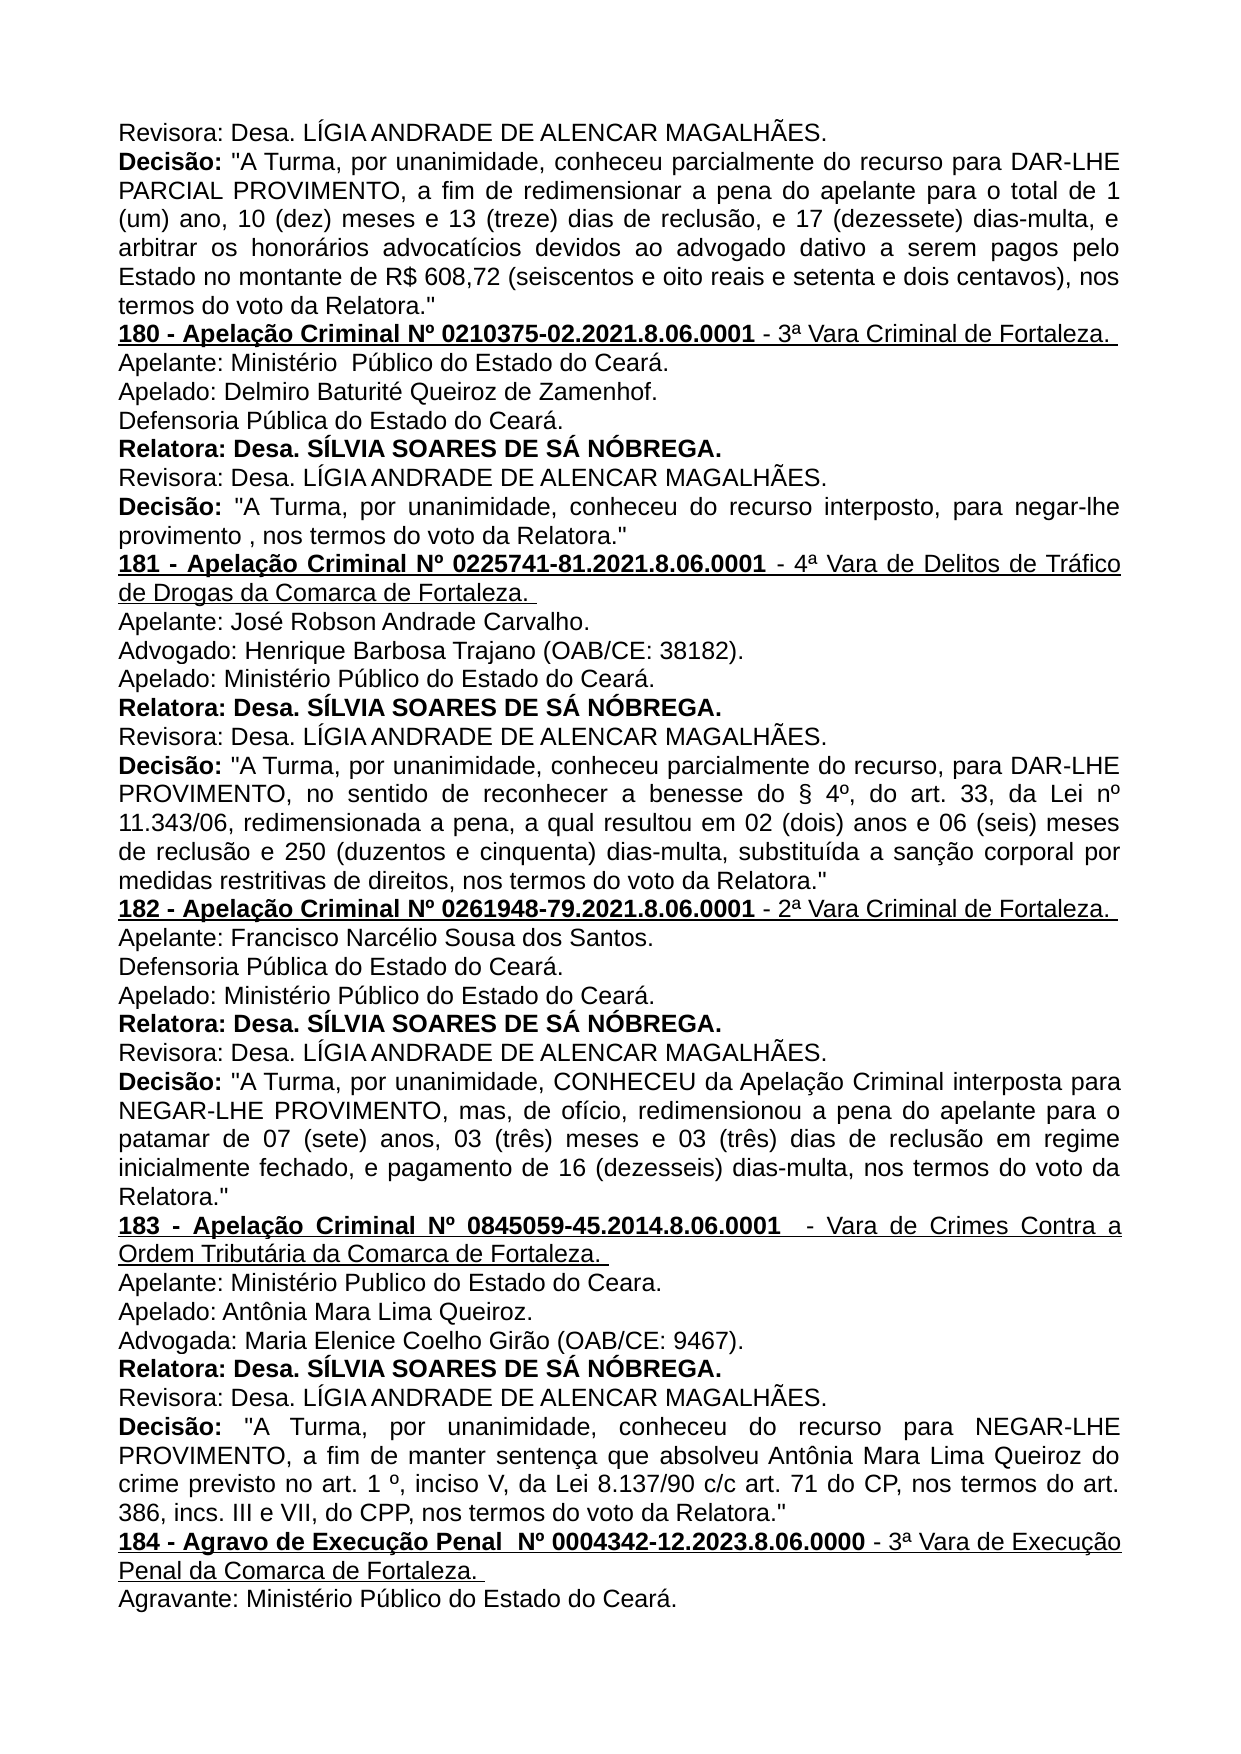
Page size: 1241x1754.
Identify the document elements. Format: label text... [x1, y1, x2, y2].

text Apelante: Francisco Narcélio Sousa dos Santos. [118, 923, 1122, 952]
text Revisora: Desa. LÍGIA ANDRADE DE ALENCAR MAGALHÃES. [118, 1038, 1122, 1067]
text Apelante: Ministério Publico do Estado do Ceara. [118, 1268, 1122, 1297]
text Apelado: Ministério Público do Estado do Ceará. [118, 981, 1122, 1009]
text Apelante: José Robson Andrade Carvalho. [118, 607, 1122, 636]
text Decisão: "A Turma, por unanimidade, CONHECEU da Apelação Criminal interposta para NEGAR-LHE PROVIMENTO, mas, de ofício, redimensionou a pena do apelante para o patamar de 07 (sete) anos, 03 (três) meses e 03 (três) dias de reclusão em regime inicialmente fechado, e pagamento de 16 (dezesseis) dias-multa, nos termos do voto da Relatora." [118, 1067, 1122, 1211]
text Agravante: Ministério Público do Estado do Ceará. [118, 1584, 1122, 1613]
text Defensoria Pública do Estado do Ceará. [118, 952, 1122, 981]
text Apelante: Ministério Público do Estado do Ceará. [118, 348, 1122, 377]
text Advogada: Maria Elenice Coelho Girão (OAB/CE: 9467). [118, 1326, 1122, 1354]
text Advogado: Henrique Barbosa Trajano (OAB/CE: 38182). [118, 636, 1122, 664]
text Decisão: "A Turma, por unanimidade, conheceu parcialmente do recurso, para DAR-LHE PROVIMENTO, no sentido de reconhecer a benesse do § 4º, do art. 33, da Lei nº 11.343/06, redimensionada a pena, a qual resultou em 02 (dois) anos e 06 (seis) meses de reclusão e 250 (duzentos e cinquenta) dias-multa, substituída a sanção corporal por medidas restritivas de direitos, nos termos do voto da Relatora." [118, 751, 1122, 894]
text Relatora: Desa. SÍLVIA SOARES DE SÁ NÓBREGA. [118, 434, 1122, 463]
text Revisora: Desa. LÍGIA ANDRADE DE ALENCAR MAGALHÃES. [118, 722, 1122, 751]
text Revisora: Desa. LÍGIA ANDRADE DE ALENCAR MAGALHÃES. [118, 463, 1122, 492]
text 182 - Apelação Criminal Nº 0261948-79.2021.8.06.0001 - 2ª Vara Criminal de Fortaleza. [118, 894, 1122, 923]
text Relatora: Desa. SÍLVIA SOARES DE SÁ NÓBREGA. [118, 1354, 1122, 1383]
text Apelado: Ministério Público do Estado do Ceará. [118, 664, 1122, 693]
text Apelado: Delmiro Baturité Queiroz de Zamenhof. [118, 377, 1122, 406]
text Defensoria Pública do Estado do Ceará. [118, 406, 1122, 434]
text 183 - Apelação Criminal Nº 0845059-45.2014.8.06.0001 - Vara de Crimes Contra a [118, 1211, 1122, 1236]
text Revisora: Desa. LÍGIA ANDRADE DE ALENCAR MAGALHÃES. [118, 118, 1122, 147]
text Relatora: Desa. SÍLVIA SOARES DE SÁ NÓBREGA. [118, 693, 1122, 722]
text Relatora: Desa. SÍLVIA SOARES DE SÁ NÓBREGA. [118, 1009, 1122, 1038]
text Decisão: "A Turma, por unanimidade, conheceu do recurso interposto, para negar-lhe provimento , nos termos do voto da Relatora." [118, 492, 1122, 549]
text Ordem Tributária da Comarca de Fortaleza. [118, 1237, 1122, 1268]
text Penal da Comarca de Fortaleza. [118, 1553, 1122, 1584]
text 181 - Apelação Criminal Nº 0225741-81.2021.8.06.0001 - 4ª Vara de Delitos de Tráfico de Drogas da Comarca de Fortaleza. [118, 549, 1122, 607]
text Decisão: "A Turma, por unanimidade, conheceu do recurso para NEGAR-LHE PROVIMENTO, a fim de manter sentença que absolveu Antônia Mara Lima Queiroz do crime previsto no art. 1 º, inciso V, da Lei 8.137/90 c/c art. 71 do CP, nos termos do art. 386, incs. III e VII, do CPP, nos termos do voto da Relatora." [118, 1412, 1122, 1527]
text Revisora: Desa. LÍGIA ANDRADE DE ALENCAR MAGALHÃES. [118, 1383, 1122, 1412]
text Decisão: "A Turma, por unanimidade, conheceu parcialmente do recurso para DAR-LHE PARCIAL PROVIMENTO, a fim de redimensionar a pena do apelante para o total de 1 (um) ano, 10 (dez) meses e 13 (treze) dias de reclusão, e 17 (dezessete) dias-multa, e arbitrar os honorários advocatícios devidos ao advogado dativo a serem pagos pelo Estado no montante de R$ 608,72 (seiscentos e oito reais e setenta e dois centavos), nos termos do voto da Relatora." [118, 147, 1122, 319]
text Apelado: Antônia Mara Lima Queiroz. [118, 1297, 1122, 1326]
text 180 - Apelação Criminal Nº 0210375-02.2021.8.06.0001 - 3ª Vara Criminal de Fortaleza. [118, 319, 1122, 348]
text 184 - Agravo de Execução Penal Nº 0004342-12.2023.8.06.0000 - 3ª Vara de Execução [118, 1527, 1122, 1552]
